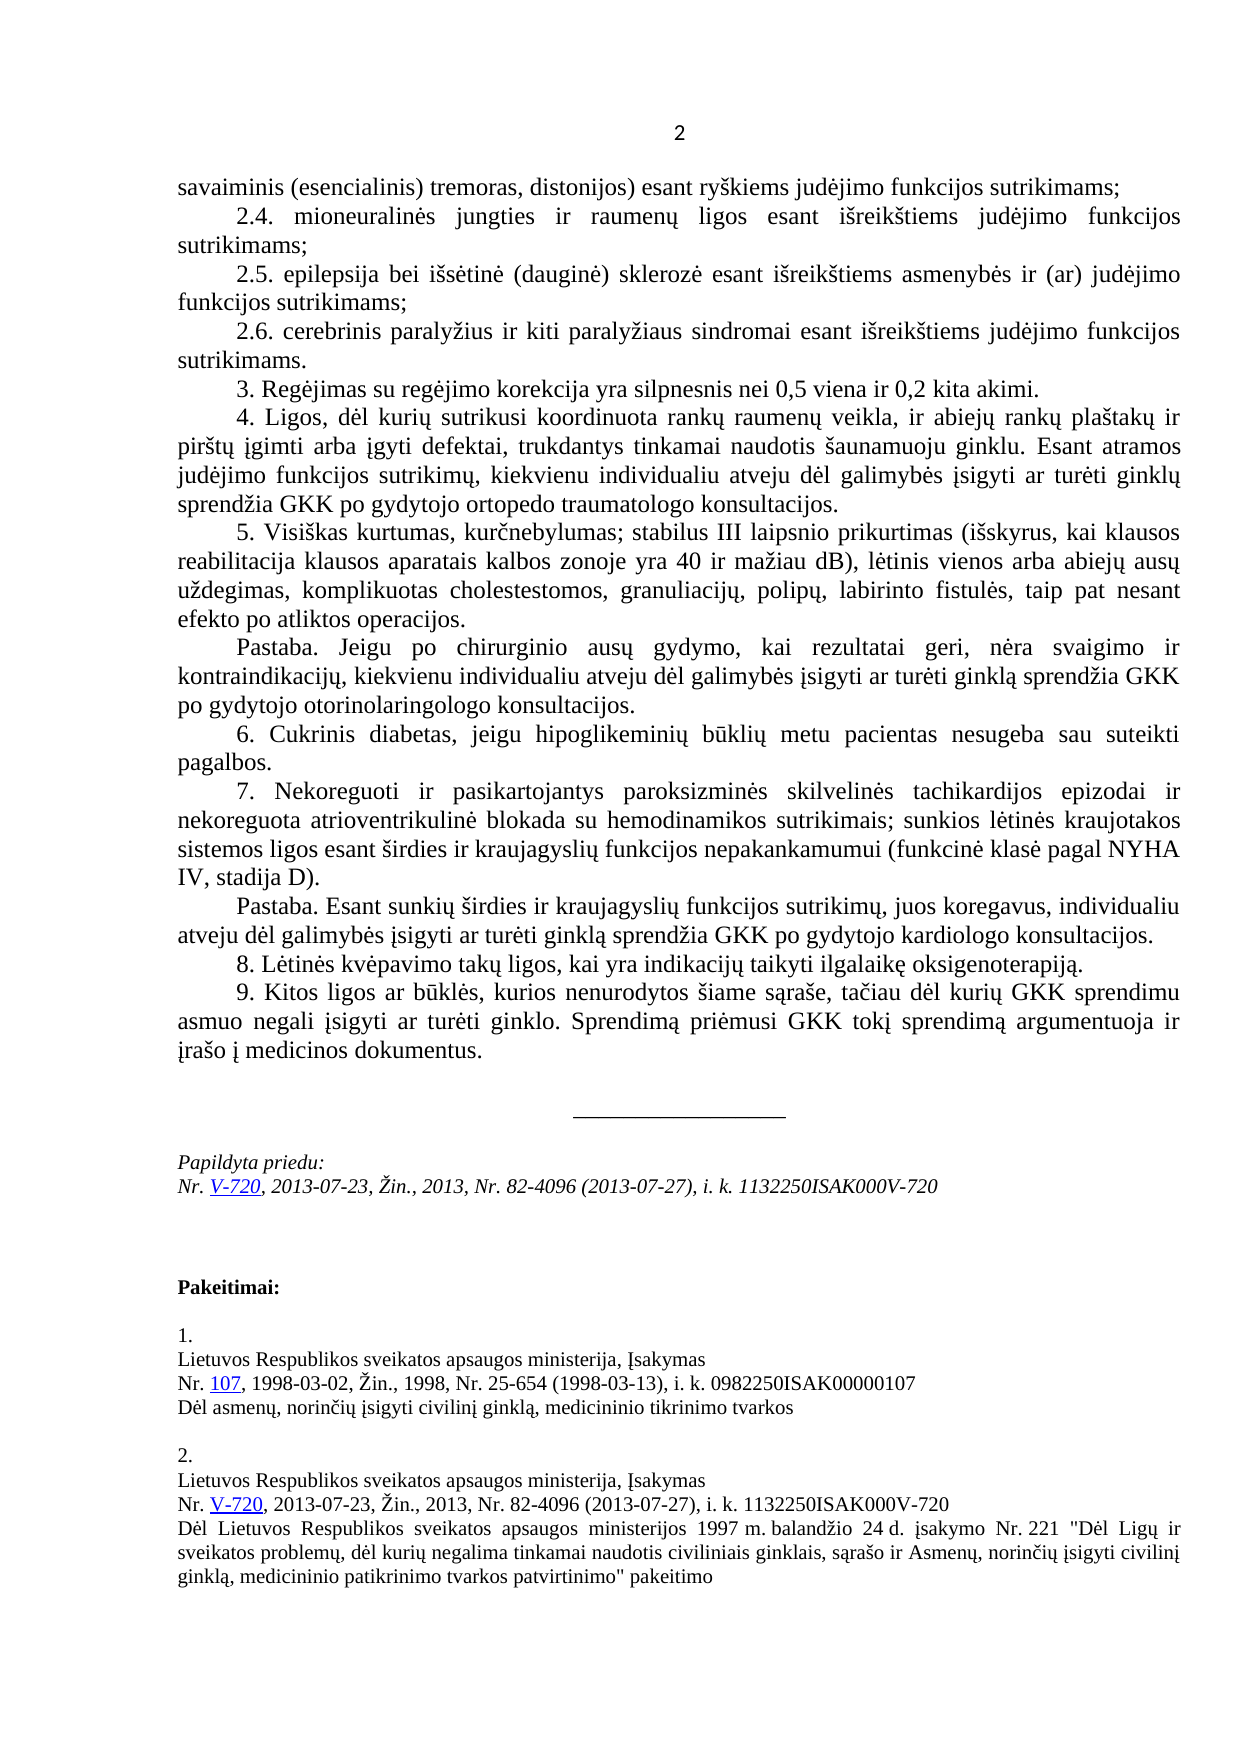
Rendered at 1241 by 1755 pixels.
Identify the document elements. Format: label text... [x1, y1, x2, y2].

text 5. Visiškas kurtumas, kurčnebylumas; stabilus III laipsnio prikurtimas (išskyrus, kai klausos reabilitacija klausos aparatais kalbos zonoje yra 40 ir mažiau dB), lėtinis vienos arba abiejų ausų uždegimas, komplikuotas cholestestomos, granuliacijų, polipų, labirinto fistulės, taip pat nesant efekto po atliktos operacijos. [177, 517, 1181, 632]
text 2. [177, 1443, 1181, 1467]
text 3. Regėjimas su regėjimo korekcija yra silpnesnis nei 0,5 viena ir 0,2 kita akimi. [177, 374, 1181, 402]
text 9. Kitos ligos ar būklės, kurios nenurodytos šiame sąraše, tačiau dėl kurių GKK sprendimu asmuo negali įsigyti ar turėti ginklo. Sprendimą priėmusi GKK tokį sprendimą argumentuoja ir įrašo į medicinos dokumentus. [177, 977, 1181, 1064]
text 7. Nekoreguoti ir pasikartojantys paroksizminės skilvelinės tachikardijos epizodai ir nekoreguota atrioventrikulinė blokada su hemodinamikos sutrikimais; sunkios lėtinės kraujotakos sistemos ligos esant širdies ir kraujagyslių funkcijos nepakankamumui (funkcinė klasė pagal NYHA IV, stadija D). [177, 776, 1181, 891]
text savaiminis (esencialinis) tremoras, distonijos) esant ryškiems judėjimo funkcijos sutrikimams; [177, 172, 1181, 201]
text Nr. 107, 1998-03-02, Žin., 1998, Nr. 25-654 (1998-03-13), i. k. 0982250ISAK00000107 [177, 1371, 1181, 1395]
text 8. Lėtinės kvėpavimo takų ligos, kai yra indikacijų taikyti ilgalaikę oksigenoterapiją. [177, 949, 1181, 977]
text 2.6. cerebrinis paralyžius ir kiti paralyžiaus sindromai esant išreikštiems judėjimo funkcijos sutrikimams. [177, 316, 1181, 374]
text Dėl Lietuvos Respublikos sveikatos apsaugos ministerijos 1997 m. balandžio 24 d. įsakymo Nr. 221 "Dėl Ligų ir sveikatos problemų, dėl kurių negalima tinkamai naudotis civiliniais ginklais, sąrašo ir Asmenų, norinčių įsigyti civilinį ginklą, medicininio patikrinimo tvarkos patvirtinimo" pakeitimo [177, 1516, 1181, 1588]
text Nr. V-720, 2013-07-23, Žin., 2013, Nr. 82-4096 (2013-07-27), i. k. 1132250ISAK000V-720 [177, 1174, 1181, 1198]
text 6. Cukrinis diabetas, jeigu hipoglikeminių būklių metu pacientas nesugeba sau suteikti pagalbos. [177, 719, 1181, 776]
text _________________ [177, 1092, 1181, 1121]
text Papildyta priedu: [177, 1150, 1181, 1174]
text Pastaba. Esant sunkių širdies ir kraujagyslių funkcijos sutrikimų, juos koregavus, individualiu atveju dėl galimybės įsigyti ar turėti ginklą sprendžia GKK po gydytojo kardiologo konsultacijos. [177, 891, 1181, 949]
text Lietuvos Respublikos sveikatos apsaugos ministerija, Įsakymas [177, 1347, 1181, 1371]
text 2.4. mioneuralinės jungties ir raumenų ligos esant išreikštiems judėjimo funkcijos sutrikimams; [177, 201, 1181, 259]
text 2.5. epilepsija bei išsėtinė (dauginė) sklerozė esant išreikštiems asmenybės ir (ar) judėjimo funkcijos sutrikimams; [177, 259, 1181, 316]
text 4. Ligos, dėl kurių sutrikusi koordinuota rankų raumenų veikla, ir abiejų rankų plaštakų ir pirštų įgimti arba įgyti defektai, trukdantys tinkamai naudotis šaunamuoju ginklu. Esant atramos judėjimo funkcijos sutrikimų, kiekvienu individualiu atveju dėl galimybės įsigyti ar turėti ginklų sprendžia GKK po gydytojo ortopedo traumatologo konsultacijos. [177, 402, 1181, 517]
text Pakeitimai: [177, 1275, 1181, 1299]
text Dėl asmenų, norinčių įsigyti civilinį ginklą, medicininio tikrinimo tvarkos [177, 1395, 1181, 1419]
text Nr. V-720, 2013-07-23, Žin., 2013, Nr. 82-4096 (2013-07-27), i. k. 1132250ISAK000V-720 [177, 1492, 1181, 1516]
text Pastaba. Jeigu po chirurginio ausų gydymo, kai rezultatai geri, nėra svaigimo ir kontraindikacijų, kiekvienu individualiu atveju dėl galimybės įsigyti ar turėti ginklą sprendžia GKK po gydytojo otorinolaringologo konsultacijos. [177, 632, 1181, 719]
text Lietuvos Respublikos sveikatos apsaugos ministerija, Įsakymas [177, 1467, 1181, 1492]
text 1. [177, 1323, 1181, 1347]
